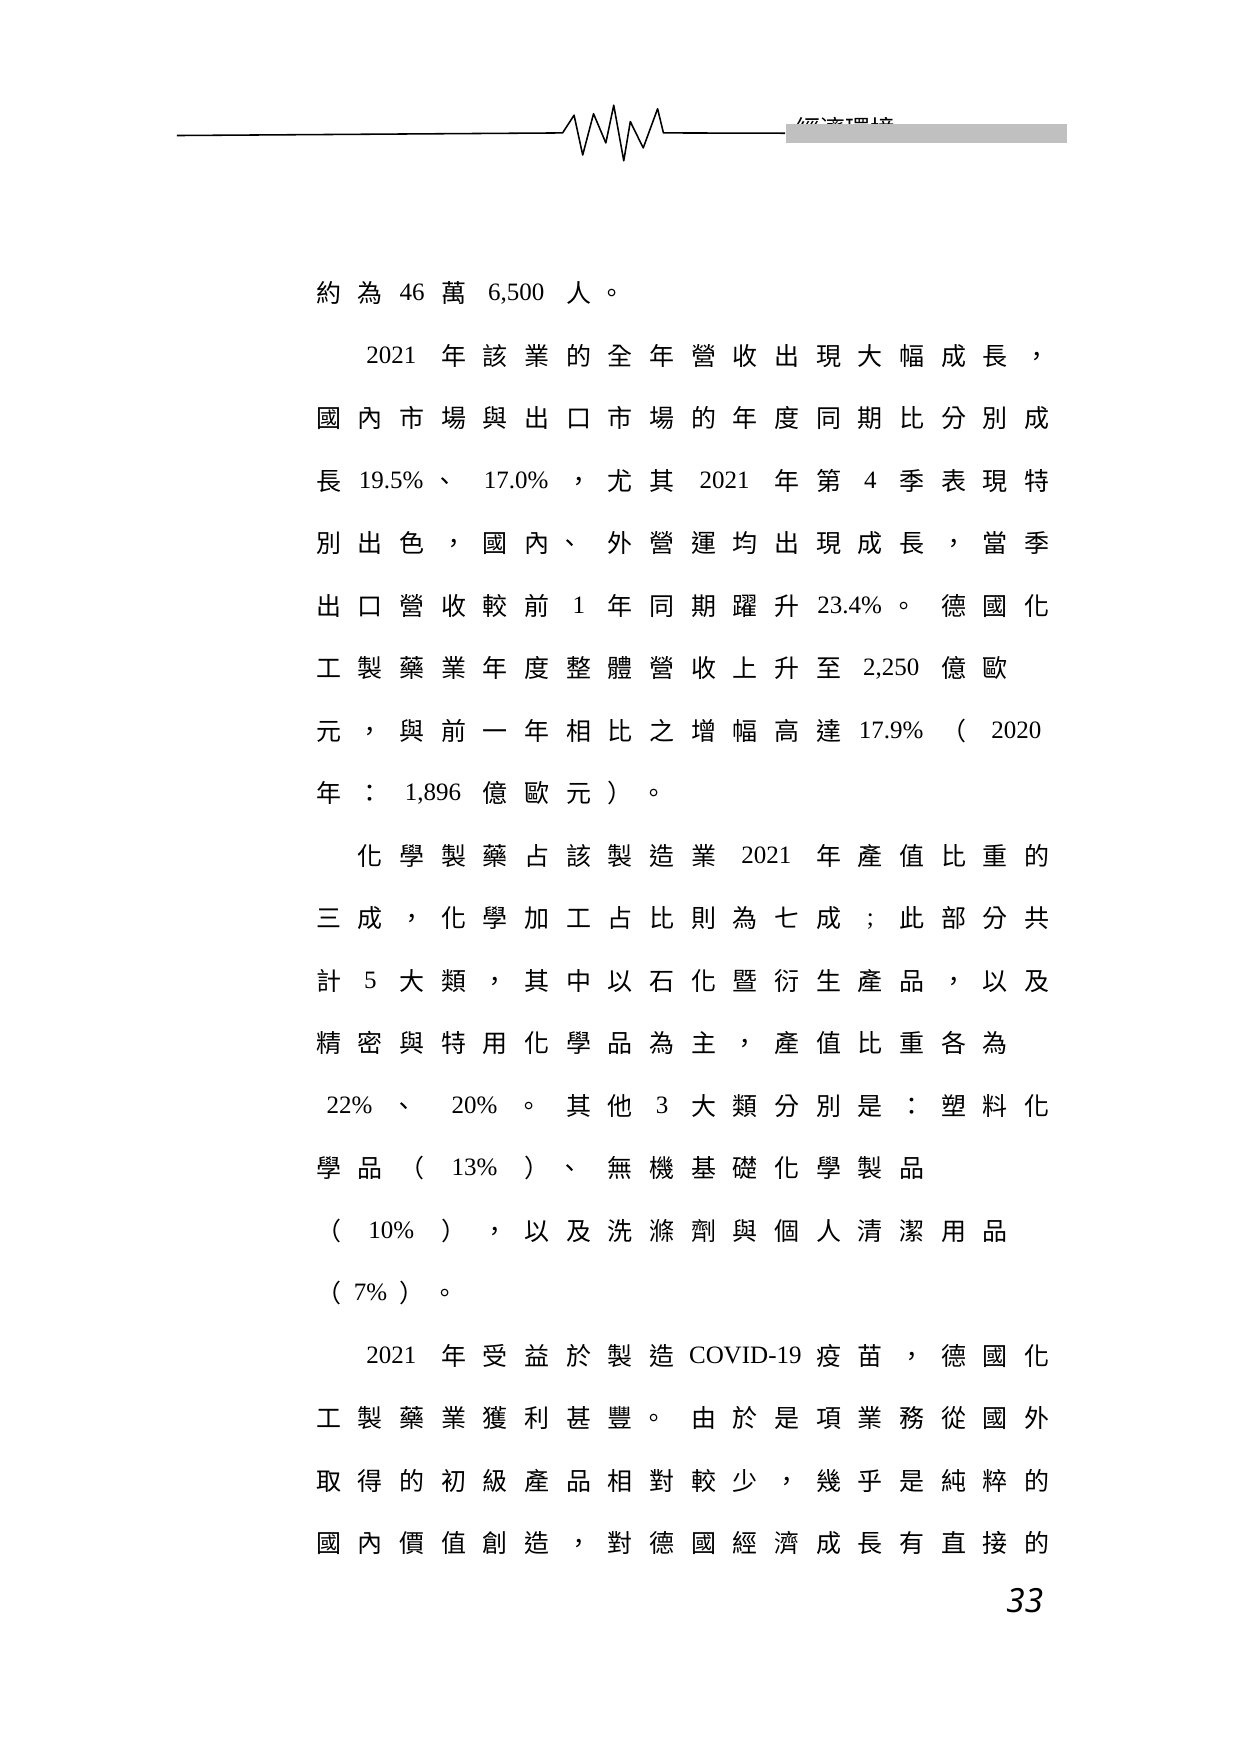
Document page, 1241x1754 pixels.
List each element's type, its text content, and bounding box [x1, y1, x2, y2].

text 2021年該業的全年營收出現大幅成長，國內市場與出口市場的年度同期比分別成長19.5%、17.0%，尤其2021年第4季表現特別出色，國內、外營運均出現成長，當季出口營收較前1年同期躍升23.4%。德國化工製藥業年度整體營收上升至2,250億歐元，與前一年相比之增幅高達17.9%（2020年：1,896億歐元）。 [281, 313, 1058, 813]
text 2021年受益於製造COVID-19疫苗，德國化工製藥業獲利甚豐。由於是項業務從國外取得的初級產品相對較少，幾乎是純粹的國內價值創造，對德國經濟成長有直接的 [281, 1313, 1058, 1563]
text 化學製藥占該製造業2021年產值比重的三成，化學加工占比則為七成;此部分共計5大類，其中以石化暨衍生產品，以及精密與特用化學品為主，產值比重各為22%、20%。其他3大類分別是：塑料化學品（13%）、無機基礎化學製品（10%），以及洗滌劑與個人清潔用品（7%）。 [281, 813, 1058, 1313]
text 約為46萬6,500人。 [281, 250, 1058, 313]
